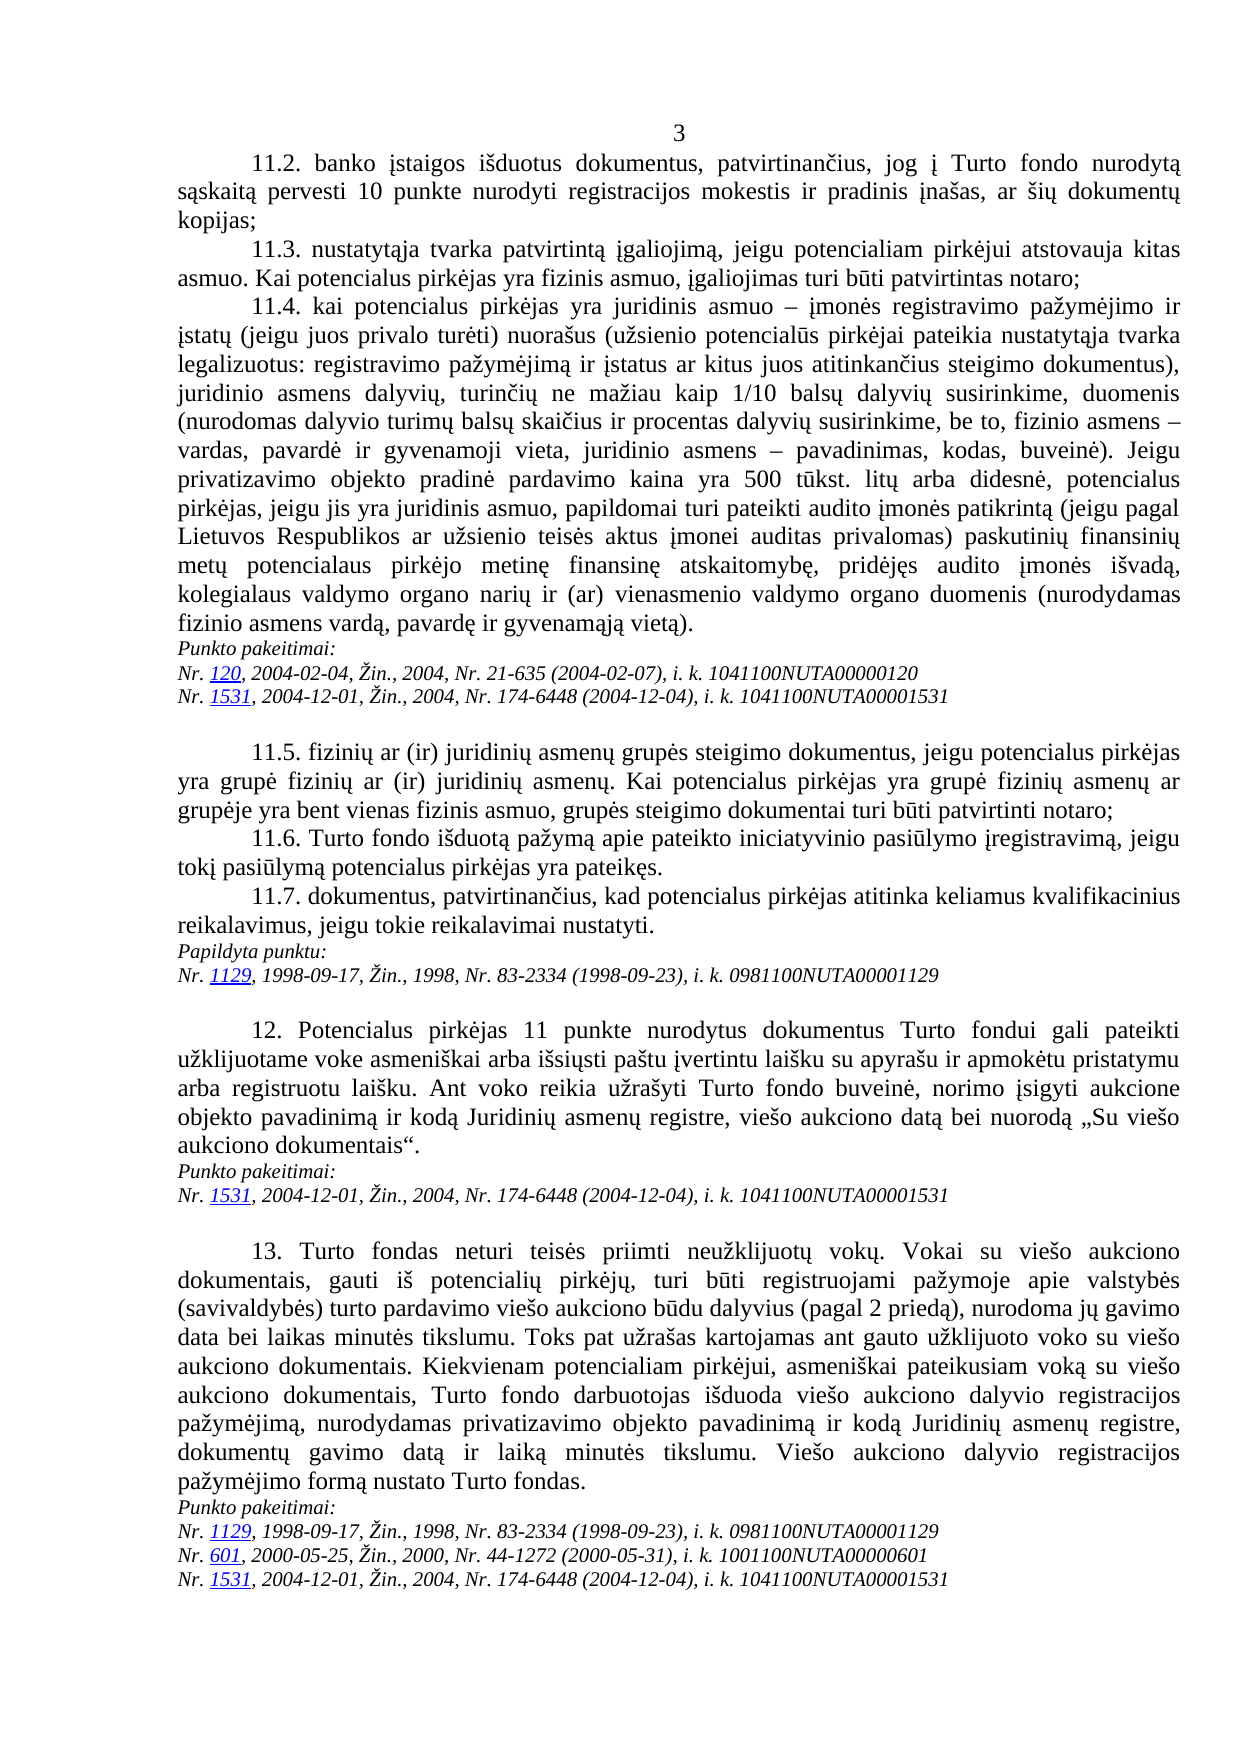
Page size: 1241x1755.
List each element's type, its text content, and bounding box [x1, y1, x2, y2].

text Papildyta punktu: [177, 938, 1181, 963]
text 13. Turto fondas neturi teisės priimti neužklijuotų vokų. Vokai su viešo aukciono dokumentais, gauti iš potencialių pirkėjų, turi būti registruojami pažymoje apie valstybės (savivaldybės) turto pardavimo viešo aukciono būdu dalyvius (pagal 2 priedą), nurodoma jų gavimo data bei laikas minutės tikslumu. Toks pat užrašas kartojamas ant gauto užklijuoto voko su viešo aukciono dokumentais. Kiekvienam potencialiam pirkėjui, asmeniškai pateikusiam voką su viešo aukciono dokumentais, Turto fondo darbuotojas išduoda viešo aukciono dalyvio registracijos pažymėjimą, nurodydamas privatizavimo objekto pavadinimą ir kodą Juridinių asmenų registre, dokumentų gavimo datą ir laiką minutės tikslumu. Viešo aukciono dalyvio registracijos pažymėjimo formą nustato Turto fondas. [177, 1236, 1181, 1495]
text 11.6. Turto fondo išduotą pažymą apie pateikto iniciatyvinio pasiūlymo įregistravimą, jeigu tokį pasiūlymą potencialus pirkėjas yra pateikęs. [177, 823, 1181, 881]
text 11.3. nustatytąja tvarka patvirtintą įgaliojimą, jeigu potencialiam pirkėjui atstovauja kitas asmuo. Kai potencialus pirkėjas yra fizinis asmuo, įgaliojimas turi būti patvirtintas notaro; [177, 234, 1181, 291]
text Punkto pakeitimai: [177, 1495, 1181, 1519]
text 11.5. fizinių ar (ir) juridinių asmenų grupės steigimo dokumentus, jeigu potencialus pirkėjas yra grupė fizinių ar (ir) juridinių asmenų. Kai potencialus pirkėjas yra grupė fizinių asmenų ar grupėje yra bent vienas fizinis asmuo, grupės steigimo dokumentai turi būti patvirtinti notaro; [177, 737, 1181, 823]
text 11.4. kai potencialus pirkėjas yra juridinis asmuo – įmonės registravimo pažymėjimo ir įstatų (jeigu juos privalo turėti) nuorašus (užsienio potencialūs pirkėjai pateikia nustatytąja tvarka legalizuotus: registravimo pažymėjimą ir įstatus ar kitus juos atitinkančius steigimo dokumentus), juridinio asmens dalyvių, turinčių ne mažiau kaip 1/10 balsų dalyvių susirinkime, duomenis (nurodomas dalyvio turimų balsų skaičius ir procentas dalyvių susirinkime, be to, fizinio asmens – vardas, pavardė ir gyvenamoji vieta, juridinio asmens – pavadinimas, kodas, buveinė). Jeigu privatizavimo objekto pradinė pardavimo kaina yra 500 tūkst. litų arba didesnė, potencialus pirkėjas, jeigu jis yra juridinis asmuo, papildomai turi pateikti audito įmonės patikrintą (jeigu pagal Lietuvos Respublikos ar užsienio teisės aktus įmonei auditas privalomas) paskutinių finansinių metų potencialaus pirkėjo metinę finansinę atskaitomybę, pridėjęs audito įmonės išvadą, kolegialaus valdymo organo narių ir (ar) vienasmenio valdymo organo duomenis (nurodydamas fizinio asmens vardą, pavardę ir gyvenamąją vietą). [177, 291, 1181, 636]
text Nr. 1531, 2004-12-01, Žin., 2004, Nr. 174-6448 (2004-12-04), i. k. 1041100NUTA00001531 [177, 684, 1181, 708]
text Punkto pakeitimai: [177, 1159, 1181, 1183]
text Nr. 601, 2000-05-25, Žin., 2000, Nr. 44-1272 (2000-05-31), i. k. 1001100NUTA00000601 [177, 1543, 1181, 1567]
text Nr. 1129, 1998-09-17, Žin., 1998, Nr. 83-2334 (1998-09-23), i. k. 0981100NUTA00001129 [177, 1519, 1181, 1543]
text Punkto pakeitimai: [177, 636, 1181, 660]
text 11.2. banko įstaigos išduotus dokumentus, patvirtinančius, jog į Turto fondo nurodytą sąskaitą pervesti 10 punkte nurodyti registracijos mokestis ir pradinis įnašas, ar šių dokumentų kopijas; [177, 148, 1181, 234]
text Nr. 120, 2004-02-04, Žin., 2004, Nr. 21-635 (2004-02-07), i. k. 1041100NUTA00000120 [177, 660, 1181, 684]
text 11.7. dokumentus, patvirtinančius, kad potencialus pirkėjas atitinka keliamus kvalifikacinius reikalavimus, jeigu tokie reikalavimai nustatyti. [177, 881, 1181, 938]
text Nr. 1531, 2004-12-01, Žin., 2004, Nr. 174-6448 (2004-12-04), i. k. 1041100NUTA00001531 [177, 1183, 1181, 1207]
text Nr. 1129, 1998-09-17, Žin., 1998, Nr. 83-2334 (1998-09-23), i. k. 0981100NUTA00001129 [177, 963, 1181, 987]
text 12. Potencialus pirkėjas 11 punkte nurodytus dokumentus Turto fondui gali pateikti užklijuotame voke asmeniškai arba išsiųsti paštu įvertintu laišku su apyrašu ir apmokėtu pristatymu arba registruotu laišku. Ant voko reikia užrašyti Turto fondo buveinė, norimo įsigyti aukcione objekto pavadinimą ir kodą Juridinių asmenų registre, viešo aukciono datą bei nuorodą „Su viešo aukciono dokumentais“. [177, 1015, 1181, 1159]
text Nr. 1531, 2004-12-01, Žin., 2004, Nr. 174-6448 (2004-12-04), i. k. 1041100NUTA00001531 [177, 1567, 1181, 1591]
